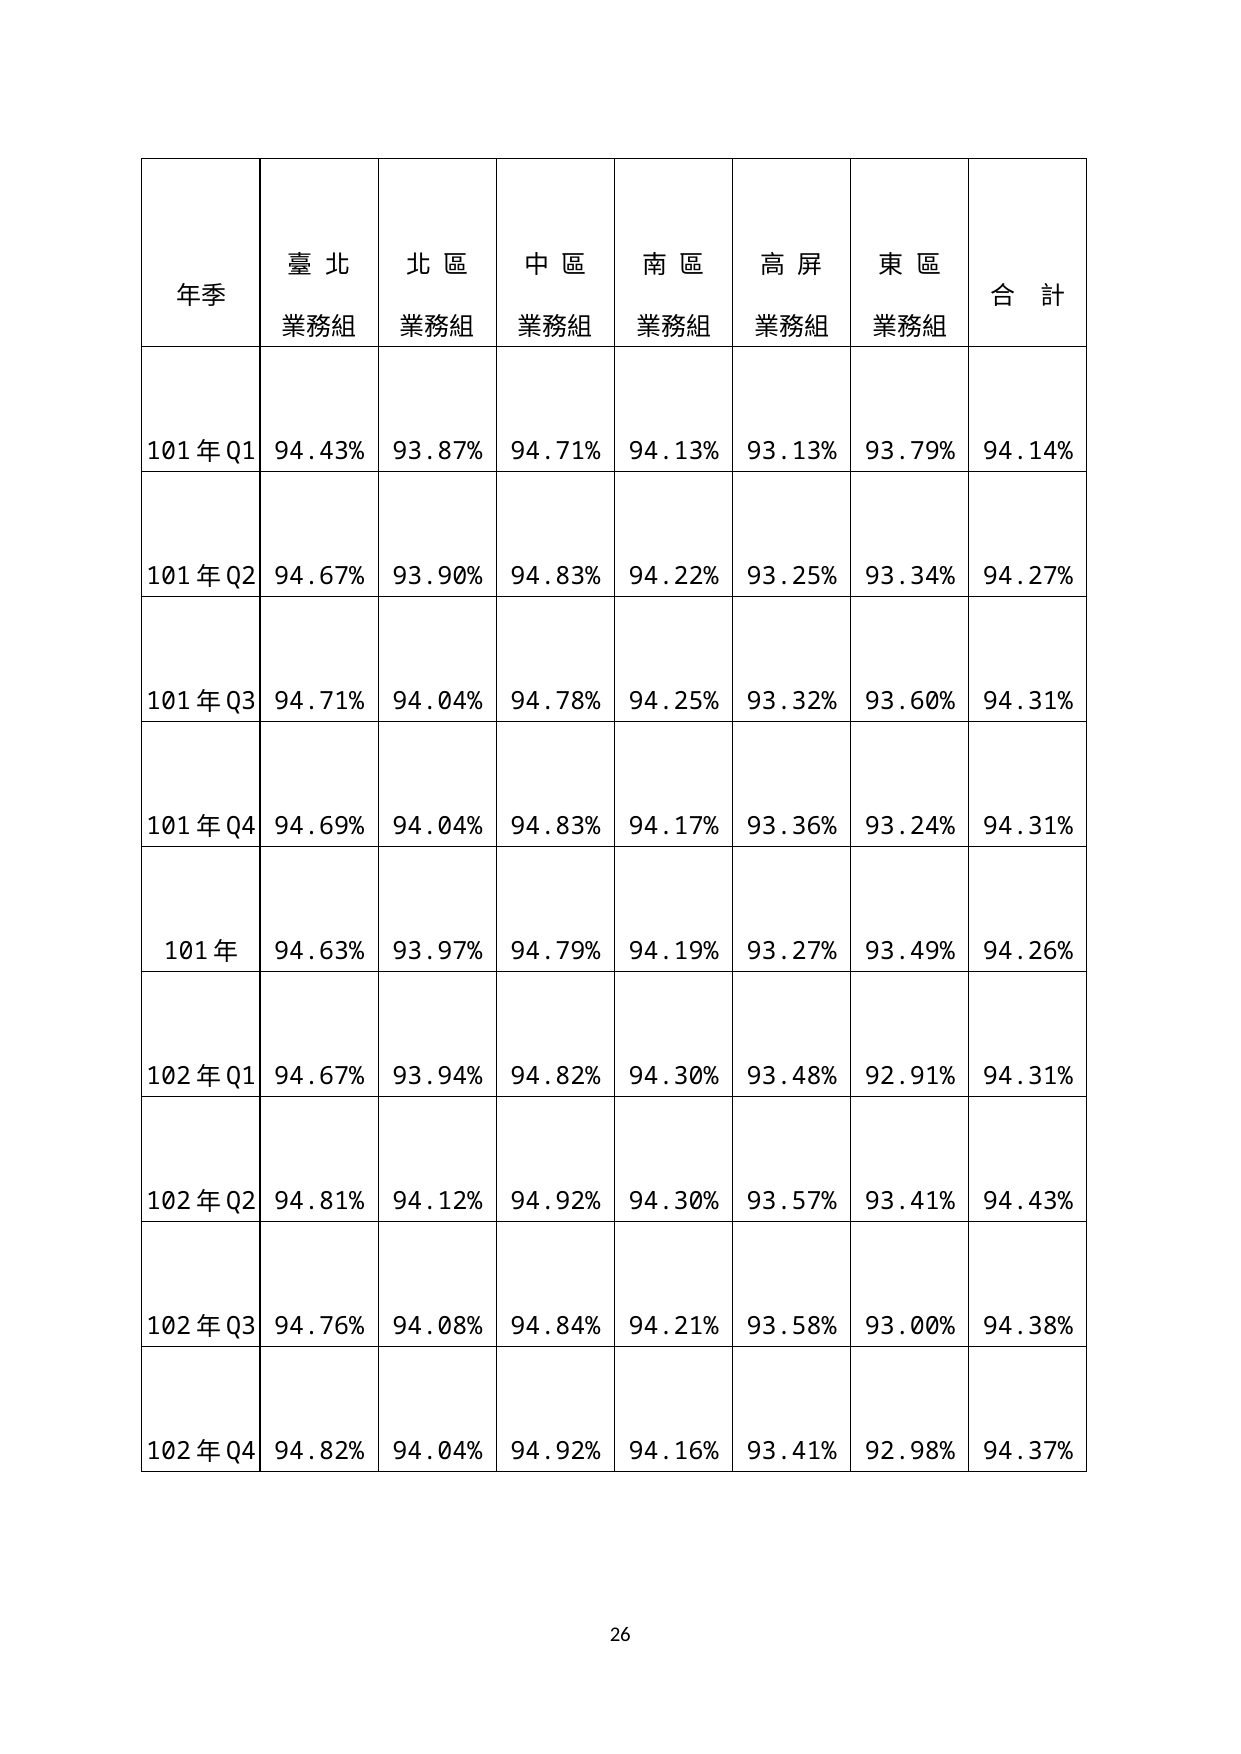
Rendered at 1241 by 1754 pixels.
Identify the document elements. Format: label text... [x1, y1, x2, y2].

table_cell 94.19% [615, 847, 732, 971]
table_cell 93.34% [851, 472, 968, 596]
table_cell 93.41% [733, 1347, 850, 1471]
table_cell 94.17% [615, 722, 732, 846]
table_cell 94.27% [969, 472, 1086, 596]
table_cell 94.26% [969, 847, 1086, 971]
table_cell 93.32% [733, 597, 850, 721]
table_cell 94.04% [379, 722, 496, 846]
table_cell 94.76% [261, 1222, 378, 1346]
table_cell 94.81% [261, 1097, 378, 1221]
table_cell 94.43% [969, 1097, 1086, 1221]
table_cell 94.12% [379, 1097, 496, 1221]
table_cell 南 區 業務組 [615, 159, 732, 346]
table_cell 94.38% [969, 1222, 1086, 1346]
table_cell 94.63% [261, 847, 378, 971]
table_cell 94.31% [969, 597, 1086, 721]
table_cell 101年Q3 [142, 597, 259, 721]
table_cell 94.04% [379, 597, 496, 721]
table_cell 94.83% [497, 722, 614, 846]
table_cell 中 區 業務組 [497, 159, 614, 346]
table_cell 94.22% [615, 472, 732, 596]
table_cell 93.90% [379, 472, 496, 596]
table_cell 93.60% [851, 597, 968, 721]
table_cell 94.25% [615, 597, 732, 721]
table_cell 102年Q2 [142, 1097, 259, 1221]
table_cell 東 區 業務組 [851, 159, 968, 346]
table_cell 94.67% [261, 972, 378, 1096]
table_cell 94.83% [497, 472, 614, 596]
table_cell 93.97% [379, 847, 496, 971]
table_cell 93.48% [733, 972, 850, 1096]
table_cell 101年Q1 [142, 347, 259, 471]
table_cell 臺 北 業務組 [261, 159, 378, 346]
table_cell 93.36% [733, 722, 850, 846]
table_cell 94.43% [261, 347, 378, 471]
table_cell 93.49% [851, 847, 968, 971]
table_cell 102年Q4 [142, 1347, 259, 1471]
table_cell 高 屏 業務組 [733, 159, 850, 346]
table_cell 94.37% [969, 1347, 1086, 1471]
table_cell 94.82% [497, 972, 614, 1096]
table_cell 94.30% [615, 972, 732, 1096]
table_cell 年季 [142, 159, 259, 346]
table_cell 94.16% [615, 1347, 732, 1471]
table_cell 102年Q3 [142, 1222, 259, 1346]
table_cell 101年Q4 [142, 722, 259, 846]
table_cell 93.57% [733, 1097, 850, 1221]
table_cell 94.71% [261, 597, 378, 721]
table_cell 94.21% [615, 1222, 732, 1346]
table_cell 94.14% [969, 347, 1086, 471]
table_cell 93.27% [733, 847, 850, 971]
table_cell 101年Q2 [142, 472, 259, 596]
table_cell 94.04% [379, 1347, 496, 1471]
table_cell 94.31% [969, 972, 1086, 1096]
table_cell 93.24% [851, 722, 968, 846]
table_cell 92.91% [851, 972, 968, 1096]
table_cell 93.79% [851, 347, 968, 471]
table_cell 94.92% [497, 1097, 614, 1221]
table_cell 93.87% [379, 347, 496, 471]
table_cell 93.13% [733, 347, 850, 471]
table_cell 93.58% [733, 1222, 850, 1346]
table_cell 94.71% [497, 347, 614, 471]
table_cell 94.78% [497, 597, 614, 721]
table_cell 94.82% [261, 1347, 378, 1471]
table_cell 92.98% [851, 1347, 968, 1471]
table_cell 93.25% [733, 472, 850, 596]
table_cell 94.79% [497, 847, 614, 971]
table_cell 94.84% [497, 1222, 614, 1346]
table_cell 94.31% [969, 722, 1086, 846]
table_cell 93.94% [379, 972, 496, 1096]
table_cell 94.30% [615, 1097, 732, 1221]
table_cell 94.69% [261, 722, 378, 846]
table_cell 93.41% [851, 1097, 968, 1221]
table_cell 102年Q1 [142, 972, 259, 1096]
table_cell 北 區 業務組 [379, 159, 496, 346]
table_cell 93.00% [851, 1222, 968, 1346]
table_cell 94.08% [379, 1222, 496, 1346]
table_cell 94.92% [497, 1347, 614, 1471]
table_cell 101年 [142, 847, 259, 971]
table_cell 94.13% [615, 347, 732, 471]
table_cell 合 計 [969, 159, 1086, 346]
table_cell 94.67% [261, 472, 378, 596]
